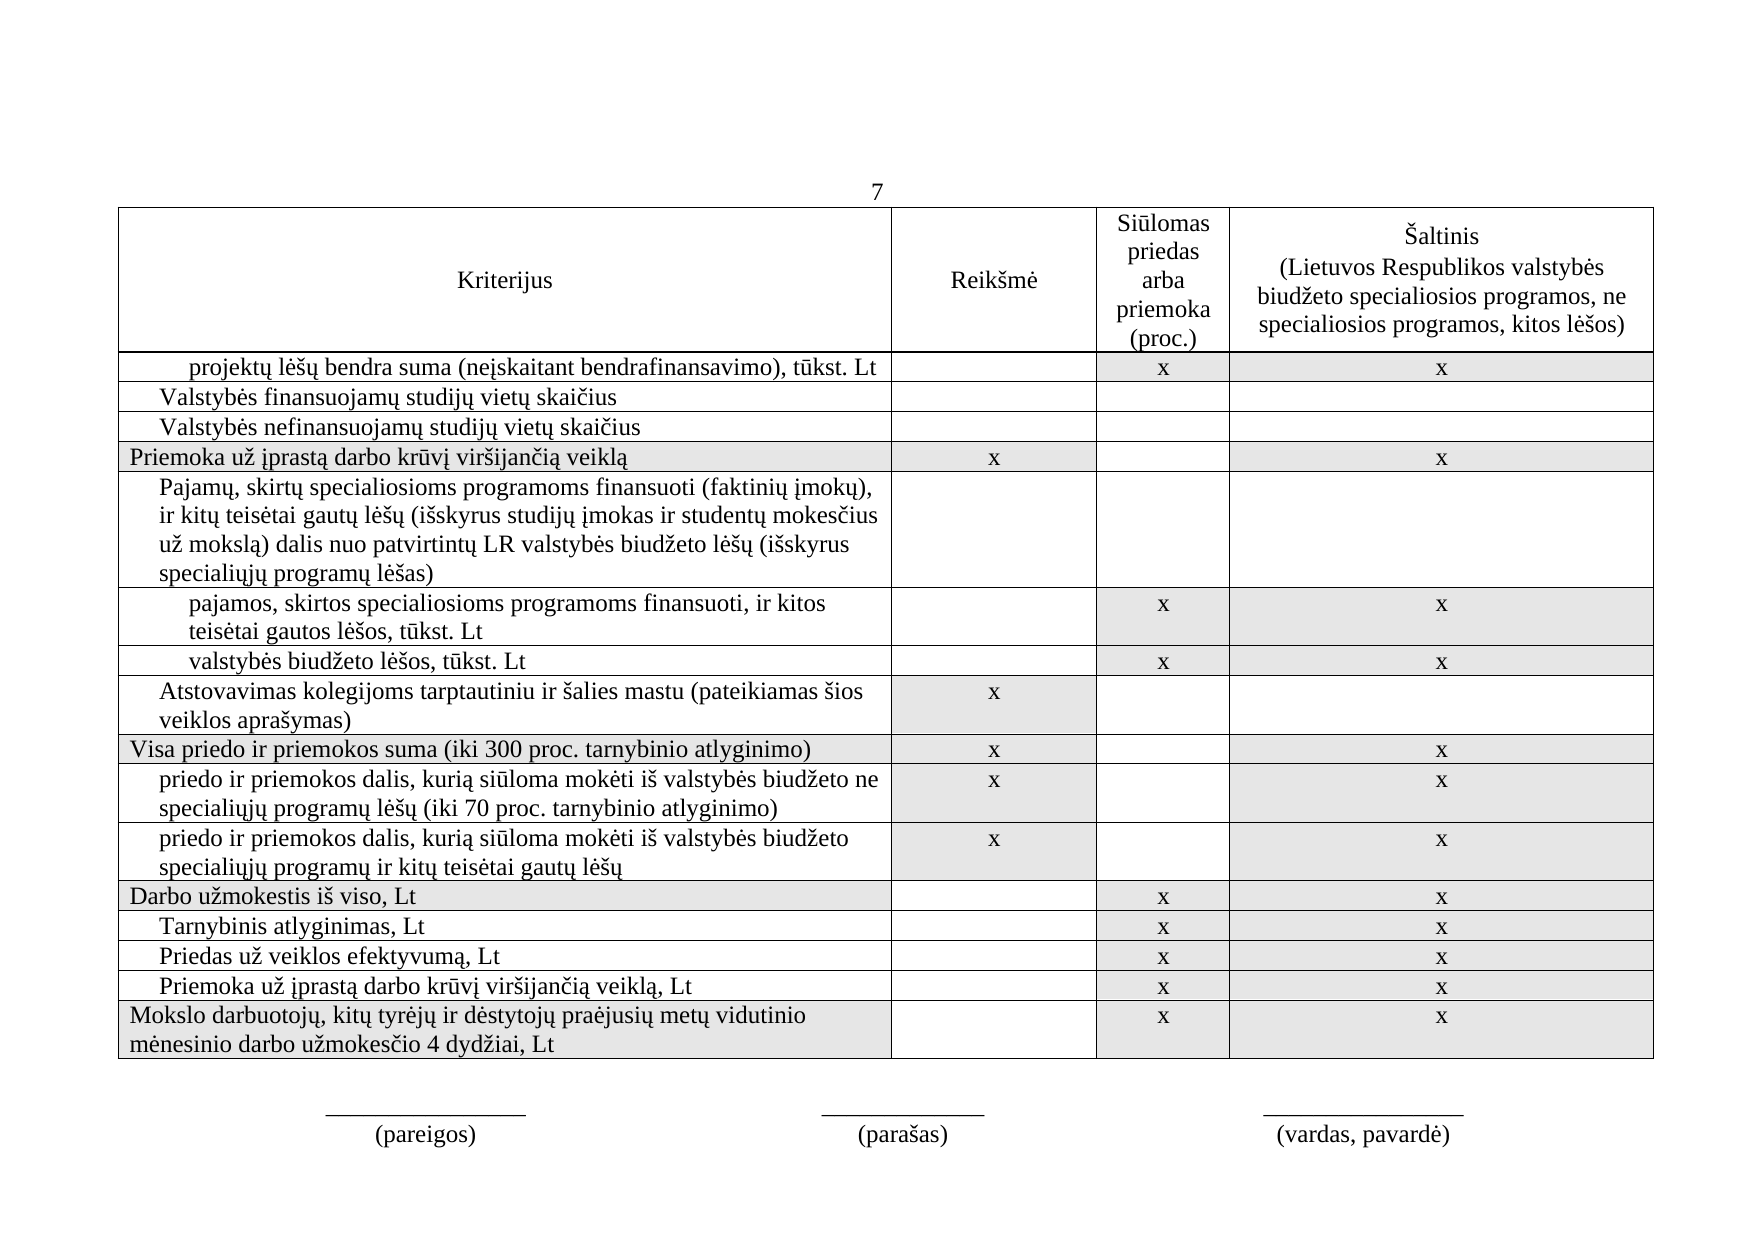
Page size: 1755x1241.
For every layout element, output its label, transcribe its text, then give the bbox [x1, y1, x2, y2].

table_cell valstybės biudžeto lėšos, tūkst. Lt [119, 646, 891, 675]
table_cell x [892, 676, 1096, 733]
table_cell [1097, 823, 1229, 880]
table_cell [1097, 382, 1229, 411]
table_cell [892, 1001, 1096, 1058]
table_cell Visa priedo ir priemokos suma (iki 300 proc. tarnybinio atlyginimo) [119, 735, 891, 763]
table_cell Valstybės nefinansuojamų studijų vietų skaičius [119, 412, 891, 441]
table_cell [892, 646, 1096, 675]
table_cell [892, 911, 1096, 940]
table_cell x [1097, 1001, 1229, 1058]
table_cell [892, 881, 1096, 910]
table_cell [892, 588, 1096, 645]
table_cell x [1230, 646, 1653, 675]
table_header ________________ (vardas, pavardė) [1073, 1090, 1653, 1148]
table_cell x [1230, 353, 1653, 381]
table_header _____________ (parašas) [733, 1090, 1073, 1148]
table_cell Valstybės finansuojamų studijų vietų skaičius [119, 382, 891, 411]
table_cell [1230, 472, 1653, 587]
table_cell Mokslo darbuotojų, kitų tyrėjų ir dėstytojų praėjusių metų vidutinio mėnesinio darbo užmokesčio 4 dydžiai, Lt [119, 1001, 891, 1058]
table_cell Darbo užmokestis iš viso, Lt [119, 881, 891, 910]
table_cell x [892, 823, 1096, 880]
table_cell x [1230, 971, 1653, 999]
table_cell [892, 472, 1096, 587]
table_cell x [892, 735, 1096, 763]
table_cell x [892, 442, 1096, 471]
table_cell x [1230, 881, 1653, 910]
table_cell Priemoka už įprastą darbo krūvį viršijančią veiklą [119, 442, 891, 471]
table_cell priedo ir priemokos dalis, kurią siūloma mokėti iš valstybės biudžeto specialiųjų programų ir kitų teisėtai gautų lėšų [119, 823, 891, 880]
table_cell projektų lėšų bendra suma (neįskaitant bendrafinansavimo), tūkst. Lt [119, 353, 891, 381]
table_cell x [1230, 941, 1653, 970]
table_cell [1097, 764, 1229, 822]
table_cell [1097, 735, 1229, 763]
table_cell x [892, 764, 1096, 822]
table_cell x [1230, 911, 1653, 940]
table_cell [1097, 676, 1229, 733]
table_cell Priedas už veiklos efektyvumą, Lt [119, 941, 891, 970]
table_cell x [1230, 442, 1653, 471]
table_cell [1097, 442, 1229, 471]
table_cell x [1097, 353, 1229, 381]
table_cell [1097, 412, 1229, 441]
table_cell x [1230, 764, 1653, 822]
table_cell pajamos, skirtos specialiosioms programoms finansuoti, ir kitos teisėtai gautos lėšos, tūkst. Lt [119, 588, 891, 645]
table_cell [1097, 472, 1229, 587]
table_cell Atstovavimas kolegijoms tarptautiniu ir šalies mastu (pateikiamas šios veiklos aprašymas) [119, 676, 891, 733]
table_cell x [1097, 588, 1229, 645]
table_cell x [1230, 735, 1653, 763]
table_cell [1230, 676, 1653, 733]
table_cell Pajamų, skirtų specialiosioms programoms finansuoti (faktinių įmokų), ir kitų teisėtai gautų lėšų (išskyrus studijų įmokas ir studentų mokesčius už mokslą) dalis nuo patvirtintų LR valstybės biudžeto lėšų (išskyrus specialiųjų programų lėšas) [119, 472, 891, 587]
table_cell x [1230, 823, 1653, 880]
table_cell Priemoka už įprastą darbo krūvį viršijančią veiklą, Lt [119, 971, 891, 999]
table_cell x [1097, 971, 1229, 999]
table_cell [892, 971, 1096, 999]
table_cell x [1230, 588, 1653, 645]
table_cell [892, 382, 1096, 411]
table_cell x [1230, 1001, 1653, 1058]
table_cell Tarnybinis atlyginimas, Lt [119, 911, 891, 940]
table_cell x [1097, 881, 1229, 910]
table_header Kriterijus [119, 208, 891, 351]
table_header Šaltinis (Lietuvos Respublikos valstybės biudžeto specialiosios programos, ne specialiosios programos, kitos lėšos) [1230, 208, 1653, 351]
table_cell [892, 412, 1096, 441]
table_header Reikšmė [892, 208, 1096, 351]
table_header Siūlomas priedas arba priemoka (proc.) [1097, 208, 1229, 351]
table_header ________________ (pareigos) [118, 1090, 733, 1148]
table_cell x [1097, 941, 1229, 970]
table_cell priedo ir priemokos dalis, kurią siūloma mokėti iš valstybės biudžeto ne specialiųjų programų lėšų (iki 70 proc. tarnybinio atlyginimo) [119, 764, 891, 822]
table_cell [892, 353, 1096, 381]
table_cell [1230, 382, 1653, 411]
table_cell [1230, 412, 1653, 441]
table_cell x [1097, 911, 1229, 940]
table_cell x [1097, 646, 1229, 675]
table_cell [892, 941, 1096, 970]
